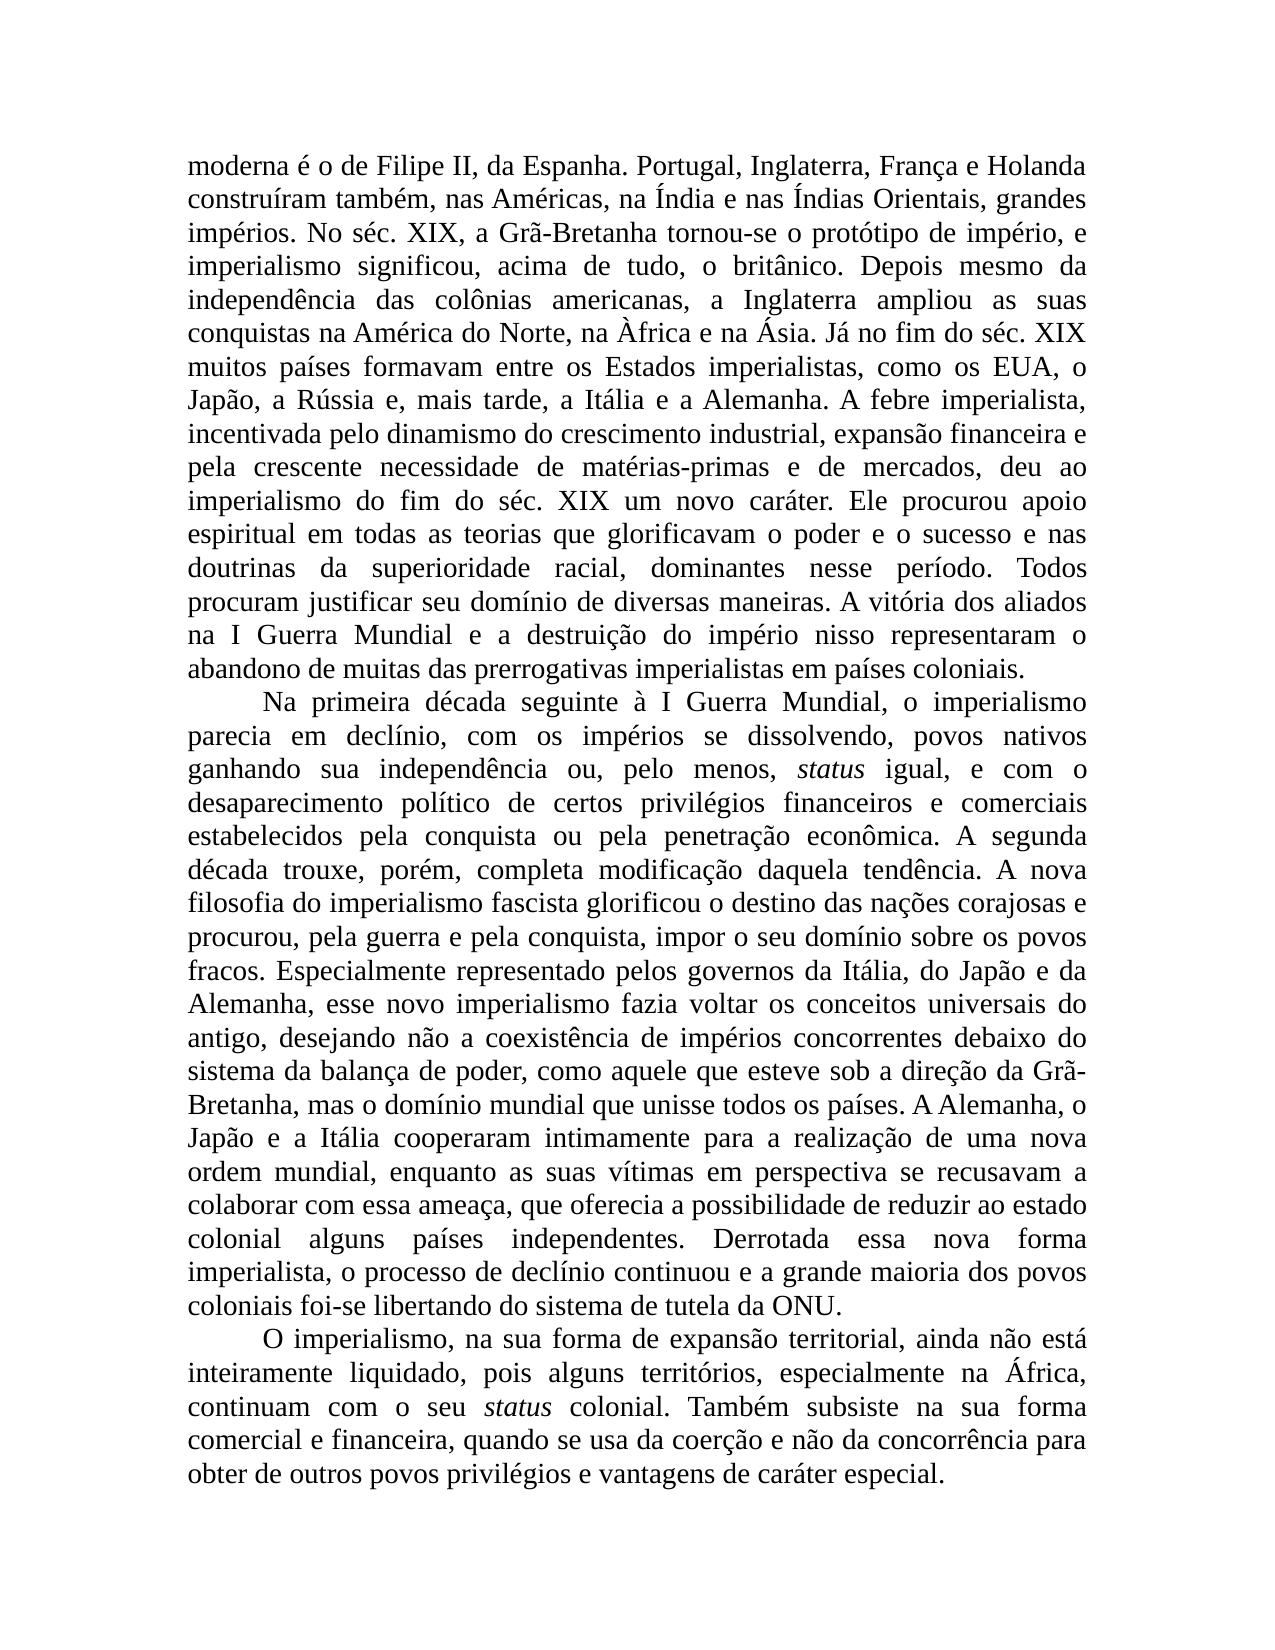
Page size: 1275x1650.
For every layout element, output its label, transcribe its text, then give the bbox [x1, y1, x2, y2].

text moderna é o de Filipe II, da Espanha. Portugal, Inglaterra, França e Holanda construíram também, nas Américas, na Índia e nas Índias Orientais, grandes impérios. No séc. XIX, a Grã-Bretanha tornou-se o protótipo de império, e imperialismo significou, acima de tudo, o britânico. Depois mesmo da independência das colônias americanas, a Inglaterra ampliou as suas conquistas na América do Norte, na Àfrica e na Ásia. Já no fim do séc. XIX muitos países formavam entre os Estados imperialistas, como os EUA, o Japão, a Rússia e, mais tarde, a Itália e a Alemanha. A febre imperialista, incentivada pelo dinamismo do crescimento industrial, expansão financeira e pela crescente necessidade de matérias-primas e de mercados, deu ao imperialismo do fim do séc. XIX um novo caráter. Ele procurou apoio espiritual em todas as teorias que glorificavam o poder e o sucesso e nas doutrinas da superioridade racial, dominantes nesse período. Todos procuram justificar seu domínio de diversas maneiras. A vitória dos aliados na I Guerra Mundial e a destruição do império nisso representaram o abandono de muitas das prerrogativas imperialistas em países coloniais. [187, 148, 1088, 684]
text O imperialismo, na sua forma de expansão territorial, ainda não está inteiramente liquidado, pois alguns territórios, especialmente na África, continuam com o seu status colonial. Também subsiste na sua forma comercial e financeira, quando se usa da coerção e não da concorrência para obter de outros povos privilégios e vantagens de caráter especial. [187, 1322, 1088, 1489]
text Na primeira década seguinte à I Guerra Mundial, o imperialismo parecia em declínio, com os impérios se dissolvendo, povos nativos ganhando sua independência ou, pelo menos, status igual, e com o desaparecimento político de certos privilégios financeiros e comerciais estabelecidos pela conquista ou pela penetração econômica. A segunda década trouxe, porém, completa modificação daquela tendência. A nova filosofia do imperialismo fascista glorificou o destino das nações corajosas e procurou, pela guerra e pela conquista, impor o seu domínio sobre os povos fracos. Especialmente representado pelos governos da Itália, do Japão e da Alemanha, esse novo imperialismo fazia voltar os conceitos universais do antigo, desejando não a coexistência de impérios concorrentes debaixo do sistema da balança de poder, como aquele que esteve sob a direção da Grã-Bretanha, mas o domínio mundial que unisse todos os países. A Alemanha, o Japão e a Itália cooperaram intimamente para a realização de uma nova ordem mundial, enquanto as suas vítimas em perspectiva se recusavam a colaborar com essa ameaça, que oferecia a possibilidade de reduzir ao estado colonial alguns países independentes. Derrotada essa nova forma imperialista, o processo de declínio continuou e a grande maioria dos povos coloniais foi-se libertando do sistema de tutela da ONU. [187, 684, 1088, 1322]
